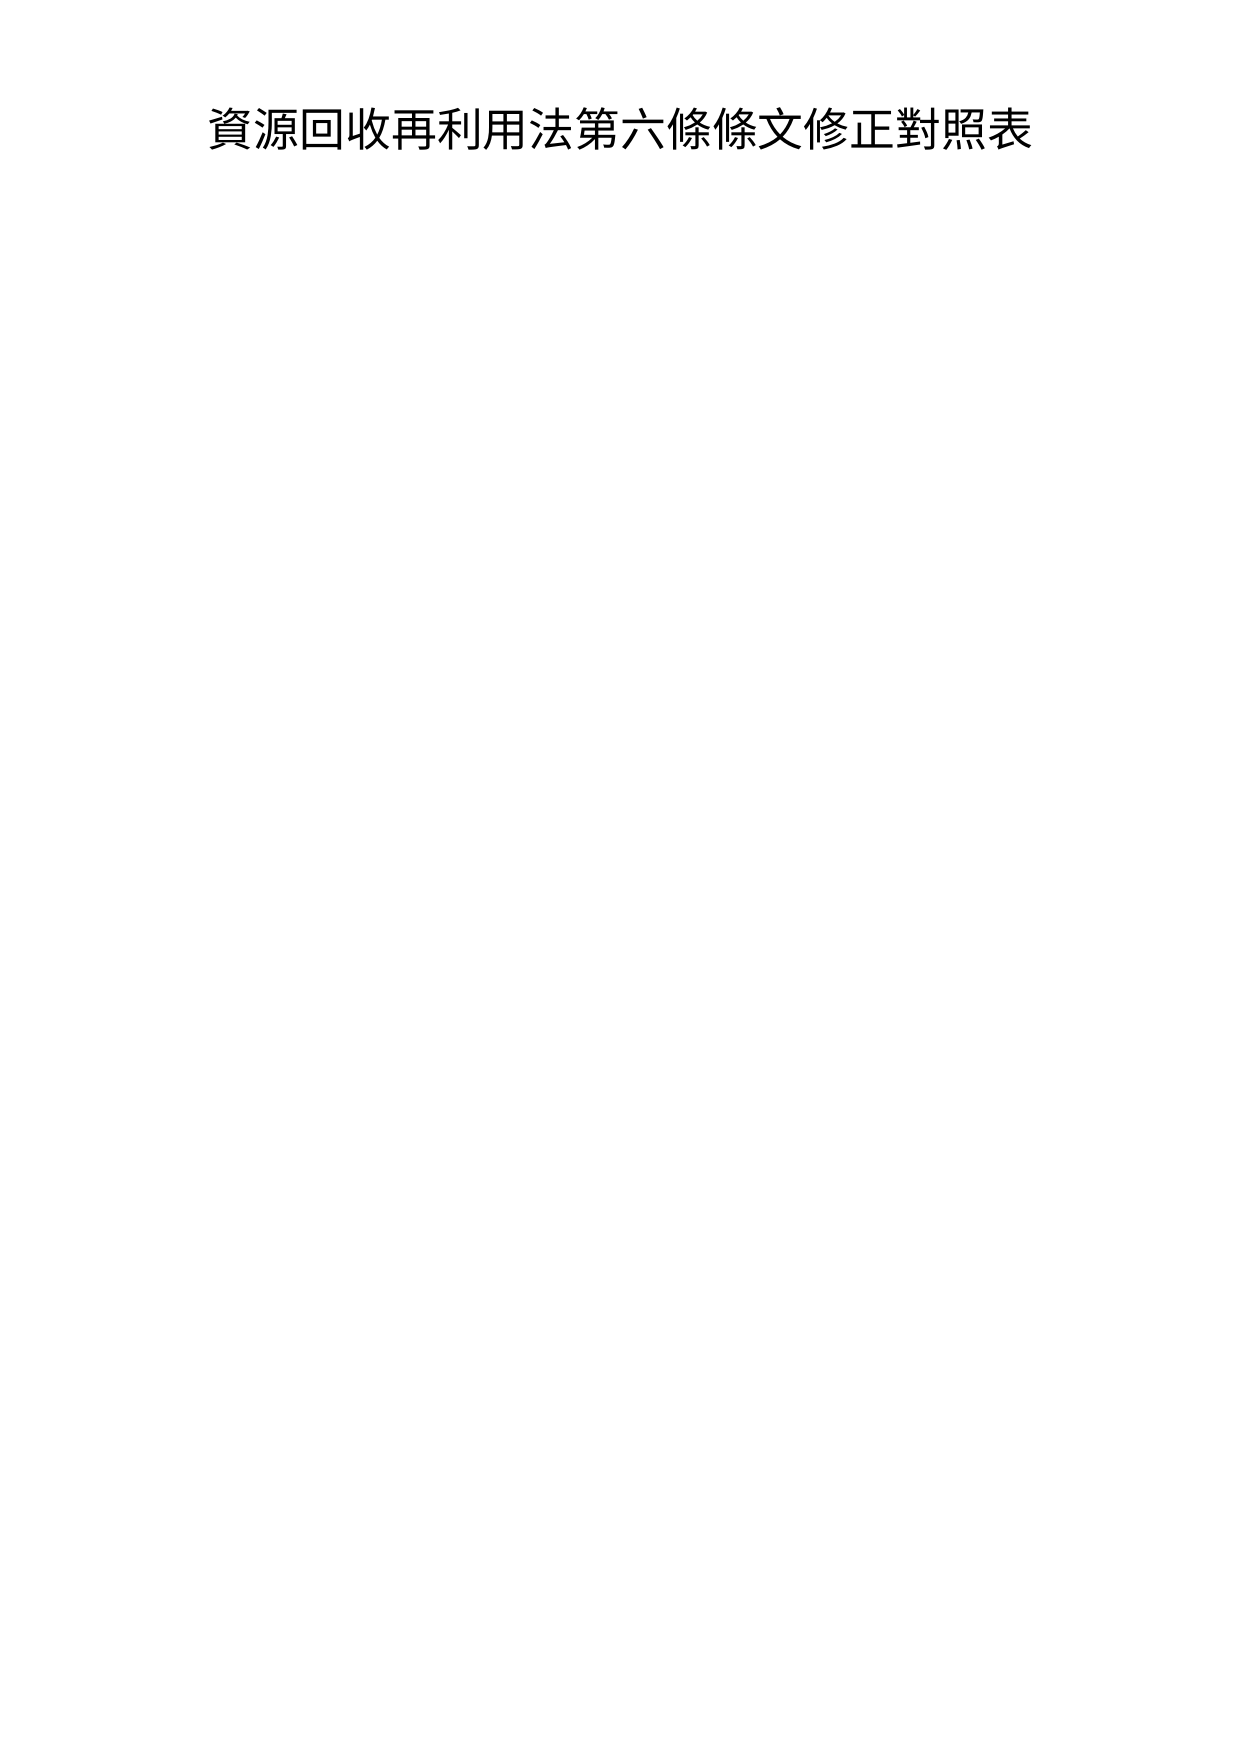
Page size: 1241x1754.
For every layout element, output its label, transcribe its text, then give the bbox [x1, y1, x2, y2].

text 資源回收再利用法第六條條文修正對照表 [112, 94, 1128, 160]
